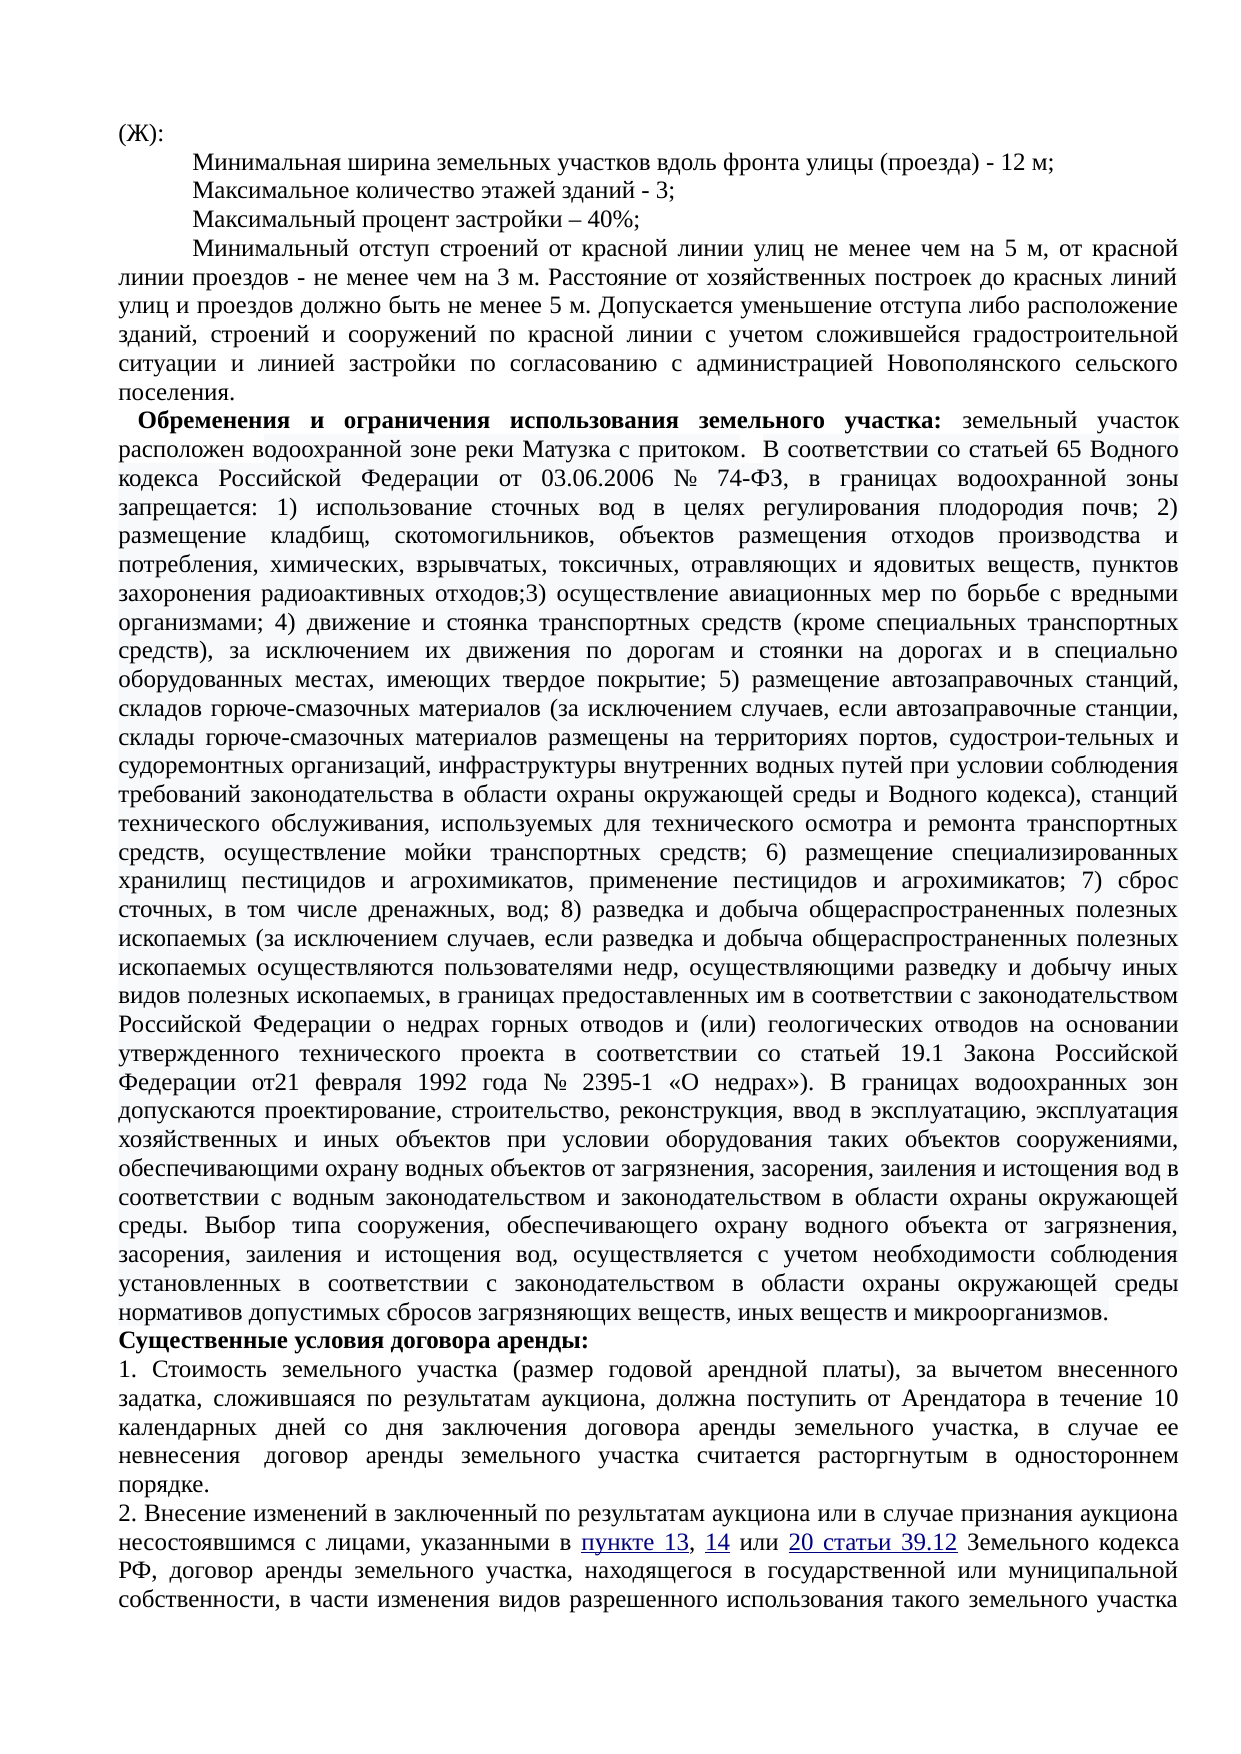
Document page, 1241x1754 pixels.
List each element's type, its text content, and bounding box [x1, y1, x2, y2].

text Минимальная ширина земельных участков вдоль фронта улицы (проезда) - 12 м; [118, 147, 1179, 176]
text 2. Внесение изменений в заключенный по результатам аукциона или в случае признания аукциона несостоявшимся с лицами, указанными в пункте 13, 14 или 20 статьи 39.12 Земельного кодекса РФ, договор аренды земельного участка, находящегося в государственной или муниципальной собственности, в части изменения видов разрешенного использования такого земельного участка [118, 1498, 1179, 1613]
text Максимальное количество этажей зданий - 3; [118, 176, 1179, 204]
text Максимальный процент застройки – 40%; [118, 204, 1179, 233]
text (Ж): [118, 118, 1179, 147]
text Обременения и ограничения использования земельного участка: земельный участок расположен водоохранной зоне реки Матузка с притоком. В соответствии со статьей 65 Водного кодекса Российской Федерации от 03.06.2006 № 74-ФЗ, в границах водоохранной зоны запрещается: 1) использование сточных вод в целях регулирования плодородия почв; 2) размещение кладбищ, скотомогильников, объектов размещения отходов производства и потребления, химических, взрывчатых, токсичных, отравляющих и ядовитых веществ, пунктов захоронения радиоактивных отходов;3) осуществление авиационных мер по борьбе с вредными организмами; 4) движение и стоянка транспортных средств (кроме специальных транспортных средств), за исключением их движения по дорогам и стоянки на дорогах и в специально оборудованных местах, имеющих твердое покрытие; 5) размещение автозаправочных станций, складов горюче-смазочных материалов (за исключением случаев, если автозаправочные станции, склады горюче-смазочных материалов размещены на территориях портов, судострои-тельных и судоремонтных организаций, инфраструктуры внутренних водных путей при условии соблюдения требований законодательства в области охраны окружающей среды и Водного кодекса), станций технического обслуживания, используемых для технического осмотра и ремонта транспортных средств, осуществление мойки транспортных средств; 6) размещение специализированных хранилищ пестицидов и агрохимикатов, применение пестицидов и агрохимикатов; 7) сброс сточных, в том числе дренажных, вод; 8) разведка и добыча общераспространенных полезных ископаемых (за исключением случаев, если разведка и добыча общераспространенных полезных ископаемых осуществляются пользователями недр, осуществляющими разведку и добычу иных видов полезных ископаемых, в границах предоставленных им в соответствии с законодательством Российской Федерации о недрах горных отводов и (или) геологических отводов на основании утвержденного технического проекта в соответствии со статьей 19.1 Закона Российской Федерации от21 февраля 1992 года № 2395-1 «О недрах»). В границах водоохранных зон допускаются проектирование, строительство, реконструкция, ввод в эксплуатацию, эксплуатация хозяйственных и иных объектов при условии оборудования таких объектов сооружениями, обеспечивающими охрану водных объектов от загрязнения, засорения, заиления и истощения вод в соответствии с водным законодательством и законодательством в области охраны окружающей среды. Выбор типа сооружения, обеспечивающего охрану водного объекта от загрязнения, засорения, заиления и истощения вод, осуществляется с учетом необходимости соблюдения установленных в соответствии с законодательством в области охраны окружающей среды нормативов допустимых сбросов загрязняющих веществ, иных веществ и микроорганизмов. [118, 406, 1179, 1326]
text Существенные условия договора аренды: [118, 1326, 1179, 1354]
text 1. Стоимость земельного участка (размер годовой арендной платы), за вычетом внесенного задатка, сложившаяся по результатам аукциона, должна поступить от Арендатора в течение 10 календарных дней со дня заключения договора аренды земельного участка, в случае ее невнесения договор аренды земельного участка считается расторгнутым в одностороннем порядке. [118, 1354, 1179, 1498]
text Минимальный отступ строений от красной линии улиц не менее чем на 5 м, от красной линии проездов - не менее чем на 3 м. Расстояние от хозяйственных построек до красных линий улиц и проездов должно быть не менее 5 м. Допускается уменьшение отступа либо расположение зданий, строений и сооружений по красной линии с учетом сложившейся градостроительной ситуации и линией застройки по согласованию с администрацией Новополянского сельского поселения. [118, 233, 1179, 406]
